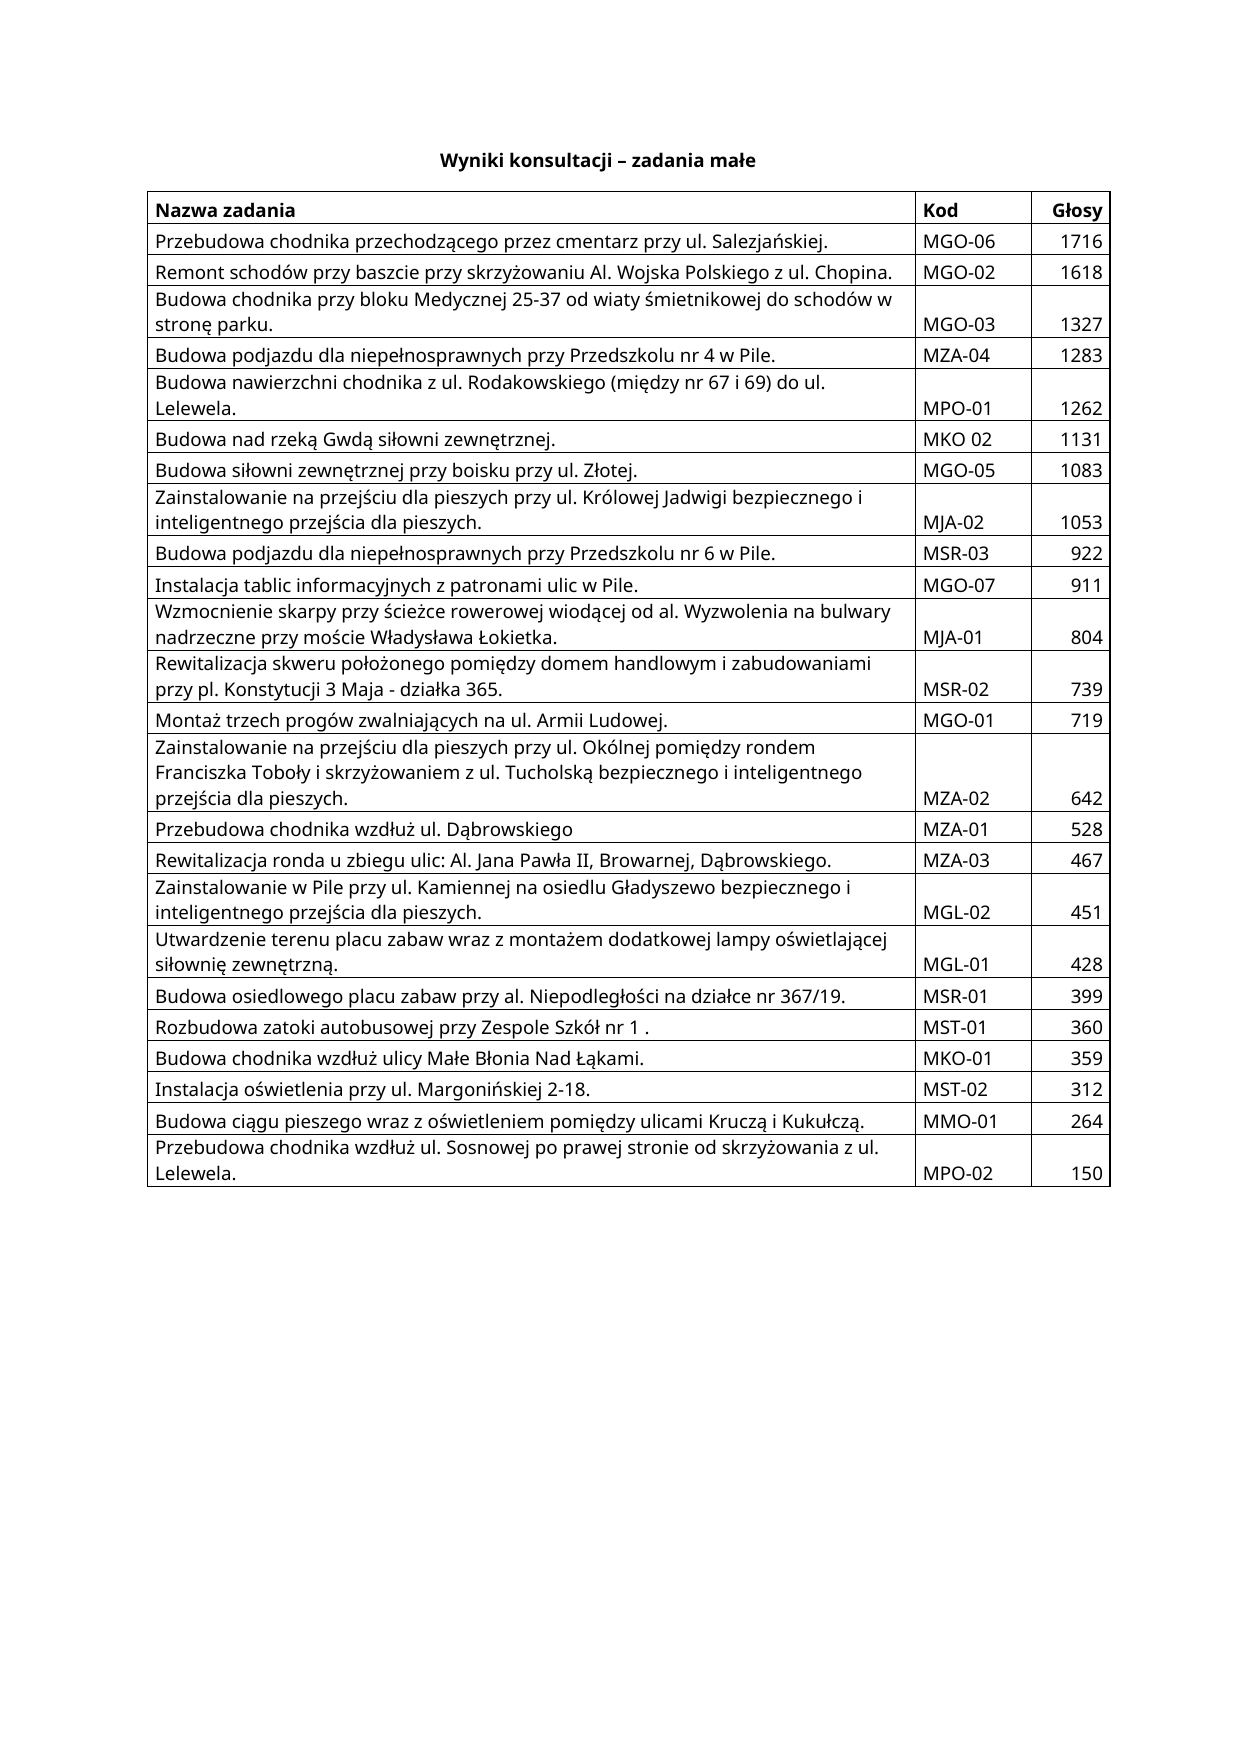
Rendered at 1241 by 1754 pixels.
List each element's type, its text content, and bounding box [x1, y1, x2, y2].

table_cell Budowa chodnika wzdłuż ulicy Małe Błonia Nad Łąkami. [148, 1041, 915, 1071]
table_cell 428 [1032, 926, 1109, 977]
table_cell 359 [1032, 1041, 1109, 1071]
table_cell Rewitalizacja skweru położonego pomiędzy domem handlowym i zabudowaniami przy pl. Konstytucji 3 Maja - działka 365. [148, 651, 915, 702]
table_cell Budowa nawierzchni chodnika z ul. Rodakowskiego (między nr 67 i 69) do ul. Lelewela. [148, 369, 915, 420]
table_cell MGL-01 [916, 926, 1031, 977]
table_cell MGO-07 [916, 567, 1031, 597]
table_cell MSR-01 [916, 978, 1031, 1008]
table_cell Budowa siłowni zewnętrznej przy boisku przy ul. Złotej. [148, 453, 915, 483]
table_cell MGO-03 [916, 286, 1031, 337]
table_cell 1283 [1032, 338, 1109, 368]
table_header Kod [916, 192, 1031, 222]
text Wyniki konsultacji – zadania małe [103, 148, 1093, 173]
table_cell MZA-02 [916, 734, 1031, 811]
table_cell 642 [1032, 734, 1109, 811]
table_cell Wzmocnienie skarpy przy ścieżce rowerowej wiodącej od al. Wyzwolenia na bulwary nadrzeczne przy moście Władysława Łokietka. [148, 599, 915, 649]
table_cell 922 [1032, 536, 1109, 566]
table_cell Przebudowa chodnika wzdłuż ul. Sosnowej po prawej stronie od skrzyżowania z ul. Lelewela. [148, 1135, 915, 1186]
table_cell Remont schodów przy baszcie przy skrzyżowaniu Al. Wojska Polskiego z ul. Chopina. [148, 255, 915, 285]
table_cell MZA-01 [916, 812, 1031, 842]
table_cell 1053 [1032, 484, 1109, 535]
table_cell 399 [1032, 978, 1109, 1008]
table_cell 451 [1032, 874, 1109, 925]
table_cell MJA-02 [916, 484, 1031, 535]
table_cell 1618 [1032, 255, 1109, 285]
table_cell Budowa osiedlowego placu zabaw przy al. Niepodległości na działce nr 367/19. [148, 978, 915, 1008]
table_cell MZA-04 [916, 338, 1031, 368]
table_cell Budowa chodnika przy bloku Medycznej 25-37 od wiaty śmietnikowej do schodów w stronę parku. [148, 286, 915, 337]
table_cell MGO-01 [916, 703, 1031, 733]
table_cell MST-01 [916, 1010, 1031, 1040]
table_cell Instalacja tablic informacyjnych z patronami ulic w Pile. [148, 567, 915, 597]
table_cell MST-02 [916, 1072, 1031, 1102]
table_cell 1131 [1032, 421, 1109, 452]
table_cell MPO-02 [916, 1135, 1031, 1186]
table_cell MSR-02 [916, 651, 1031, 702]
table_cell Przebudowa chodnika wzdłuż ul. Dąbrowskiego [148, 812, 915, 842]
table_cell Budowa nad rzeką Gwdą siłowni zewnętrznej. [148, 421, 915, 452]
table_cell Zainstalowanie na przejściu dla pieszych przy ul. Królowej Jadwigi bezpiecznego i inteligentnego przejścia dla pieszych. [148, 484, 915, 535]
table_cell MGO-06 [916, 224, 1031, 254]
table_cell 264 [1032, 1103, 1109, 1133]
table_cell Budowa podjazdu dla niepełnosprawnych przy Przedszkolu nr 4 w Pile. [148, 338, 915, 368]
table_cell 312 [1032, 1072, 1109, 1102]
table_cell 739 [1032, 651, 1109, 702]
table_cell MSR-03 [916, 536, 1031, 566]
table_cell 360 [1032, 1010, 1109, 1040]
table_cell MPO-01 [916, 369, 1031, 420]
table_cell Utwardzenie terenu placu zabaw wraz z montażem dodatkowej lampy oświetlającej siłownię zewnętrzną. [148, 926, 915, 977]
table_header Głosy [1032, 192, 1109, 222]
table_cell Rewitalizacja ronda u zbiegu ulic: Al. Jana Pawła II, Browarnej, Dąbrowskiego. [148, 843, 915, 873]
table_cell Rozbudowa zatoki autobusowej przy Zespole Szkół nr 1 . [148, 1010, 915, 1040]
table_cell 804 [1032, 599, 1109, 649]
table_cell Przebudowa chodnika przechodzącego przez cmentarz przy ul. Salezjańskiej. [148, 224, 915, 254]
table_cell MZA-03 [916, 843, 1031, 873]
table_cell MJA-01 [916, 599, 1031, 649]
table_cell 1327 [1032, 286, 1109, 337]
table_cell Instalacja oświetlenia przy ul. Margonińskiej 2-18. [148, 1072, 915, 1102]
table_cell Budowa ciągu pieszego wraz z oświetleniem pomiędzy ulicami Kruczą i Kukułczą. [148, 1103, 915, 1133]
table_cell 1716 [1032, 224, 1109, 254]
table_cell 911 [1032, 567, 1109, 597]
table_cell 150 [1032, 1135, 1109, 1186]
table_cell MGL-02 [916, 874, 1031, 925]
table_cell MGO-02 [916, 255, 1031, 285]
table_cell MKO-01 [916, 1041, 1031, 1071]
table_cell Montaż trzech progów zwalniających na ul. Armii Ludowej. [148, 703, 915, 733]
table_header Nazwa zadania [148, 192, 915, 222]
table_cell 528 [1032, 812, 1109, 842]
table_cell MMO-01 [916, 1103, 1031, 1133]
table_cell Budowa podjazdu dla niepełnosprawnych przy Przedszkolu nr 6 w Pile. [148, 536, 915, 566]
table_cell 467 [1032, 843, 1109, 873]
table_cell 719 [1032, 703, 1109, 733]
table_cell 1083 [1032, 453, 1109, 483]
table_cell Zainstalowanie na przejściu dla pieszych przy ul. Okólnej pomiędzy rondem Franciszka Toboły i skrzyżowaniem z ul. Tucholską bezpiecznego i inteligentnego przejścia dla pieszych. [148, 734, 915, 811]
table_cell MKO 02 [916, 421, 1031, 452]
table_cell Zainstalowanie w Pile przy ul. Kamiennej na osiedlu Gładyszewo bezpiecznego i inteligentnego przejścia dla pieszych. [148, 874, 915, 925]
table_cell MGO-05 [916, 453, 1031, 483]
table_cell 1262 [1032, 369, 1109, 420]
